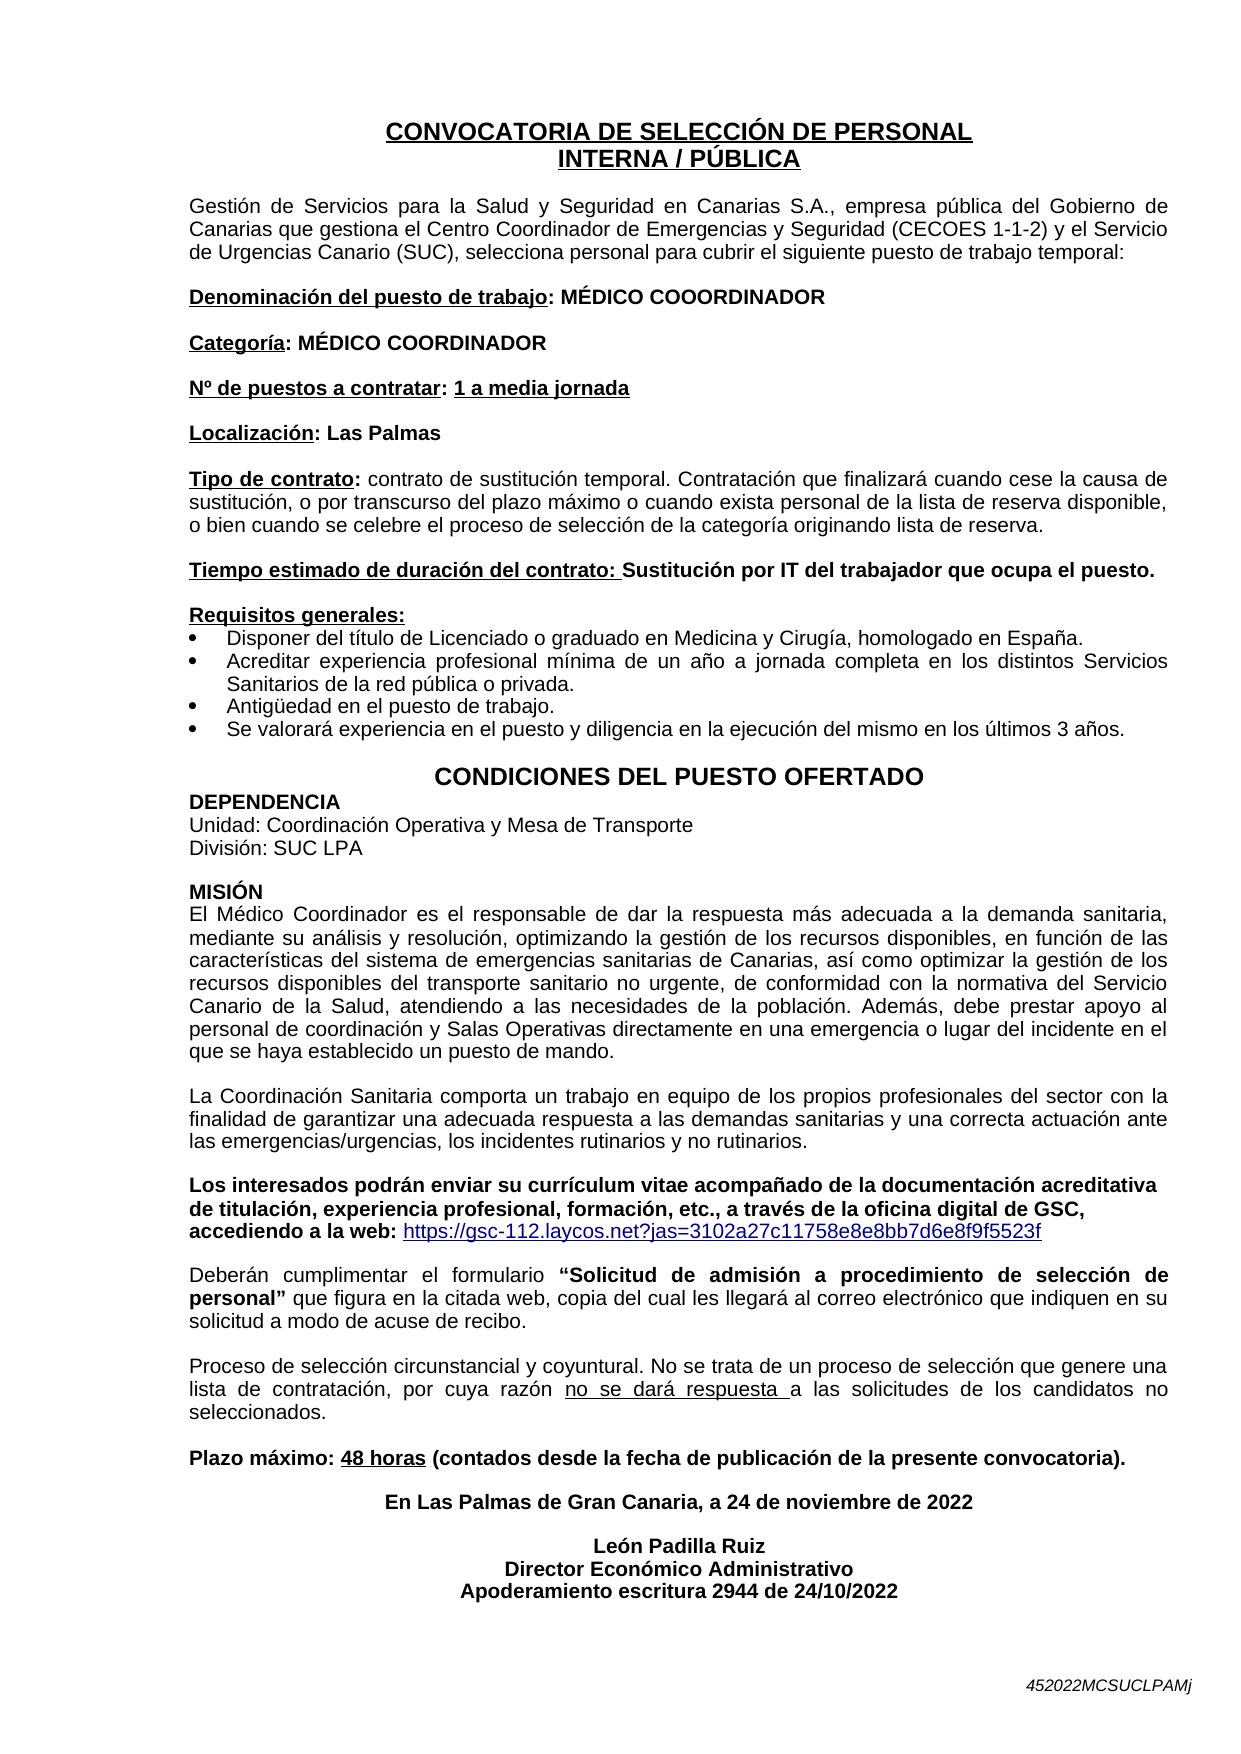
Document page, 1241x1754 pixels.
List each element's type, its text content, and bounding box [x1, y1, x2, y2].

text Denominación del puesto de trabajo: MÉDICO COOORDINADOR [189, 286, 1169, 309]
text CONVOCATORIA DE SELECCIÓN DE PERSONAL [189, 118, 1169, 145]
text INTERNA / PÚBLICA [189, 145, 1169, 173]
list Disponer del título de Licenciado o graduado en Medicina y Cirugía, homologado en España. [189, 627, 1169, 650]
list Se valorará experiencia en el puesto y diligencia en la ejecución del mismo en los últimos 3 años. [189, 718, 1169, 741]
text Apoderamiento escritura 2944 de 24/10/2022 [189, 1581, 1169, 1603]
text Categoría: MÉDICO COORDINADOR [189, 332, 1169, 354]
list Antigüedad en el puesto de trabajo. [189, 696, 1169, 718]
text MISIÓN [189, 881, 1169, 904]
text Localización: Las Palmas [189, 423, 1169, 445]
text Nº de puestos a contratar: 1 a media jornada [189, 377, 1169, 400]
text Gestión de Servicios para la Salud y Seguridad en Canarias S.A., empresa pública del Gobierno de Canarias que gestiona el Centro Coordinador de Emergencias y Seguridad (CECOES 1-1-2) y el Servicio de Urgencias Canario (SUC), selecciona personal para cubrir el siguiente puesto de trabajo temporal: [189, 195, 1169, 264]
text Requisitos generales: [189, 604, 1169, 627]
text Deberán cumplimentar el formulario “Solicitud de admisión a procedimiento de selección de personal” que figura en la citada web, copia del cual les llegará al correo electrónico que indiquen en su solicitud a modo de acuse de recibo. [189, 1265, 1169, 1333]
text Proceso de selección circunstancial y coyuntural. No se trata de un proceso de selección que genere una lista de contratación, por cuya razón no se dará respuesta a las solicitudes de los candidatos no seleccionados. [189, 1356, 1169, 1424]
text Plazo máximo: 48 horas (contados desde la fecha de publicación de la presente convocatoria). [189, 1447, 1169, 1469]
text Tipo de contrato: contrato de sustitución temporal. Contratación que finalizará cuando cese la causa de sustitución, o por transcurso del plazo máximo o cuando exista personal de la lista de reserva disponible, o bien cuando se celebre el proceso de selección de la categoría originando lista de reserva. [189, 468, 1169, 536]
text En Las Palmas de Gran Canaria, a 24 de noviembre de 2022 [189, 1491, 1169, 1514]
text Director Económico Administrativo [189, 1558, 1169, 1581]
text DEPENDENCIA [189, 791, 1169, 814]
text Los interesados podrán enviar su currículum vitae acompañado de la documentación acreditativa de titulación, experiencia profesional, formación, etc., a través de la oficina digital de GSC, accediendo a la web: https://gsc-112.laycos.net?jas=3102a27c11758e8e8bb7d6e8f9f5523f [189, 1175, 1169, 1243]
text León Padilla Ruiz [189, 1535, 1169, 1558]
text CONDICIONES DEL PUESTO OFERTADO [189, 764, 1169, 791]
text División: SUC LPA [189, 837, 1169, 859]
text La Coordinación Sanitaria comporta un trabajo en equipo de los propios profesionales del sector con la finalidad de garantizar una adecuada respuesta a las demandas sanitarias y una correcta actuación ante las emergencias/urgencias, los incidentes rutinarios y no rutinarios. [189, 1085, 1169, 1153]
list Acreditar experiencia profesional mínima de un año a jornada completa en los distintos Servicios Sanitarios de la red pública o privada. [189, 650, 1169, 696]
text Tiempo estimado de duración del contrato: Sustitución por IT del trabajador que ocupa el puesto. [189, 559, 1169, 582]
text Unidad: Coordinación Operativa y Mesa de Transporte [189, 814, 1169, 837]
text El Médico Coordinador es el responsable de dar la respuesta más adecuada a la demanda sanitaria, mediante su análisis y resolución, optimizando la gestión de los recursos disponibles, en función de las características del sistema de emergencias sanitarias de Canarias, así como optimizar la gestión de los recursos disponibles del transporte sanitario no urgente, de conformidad con la normativa del Servicio Canario de la Salud, atendiendo a las necesidades de la población. Además, debe prestar apoyo al personal de coordinación y Salas Operativas directamente en una emergencia o lugar del incidente en el que se haya establecido un puesto de mando. [189, 904, 1169, 1063]
